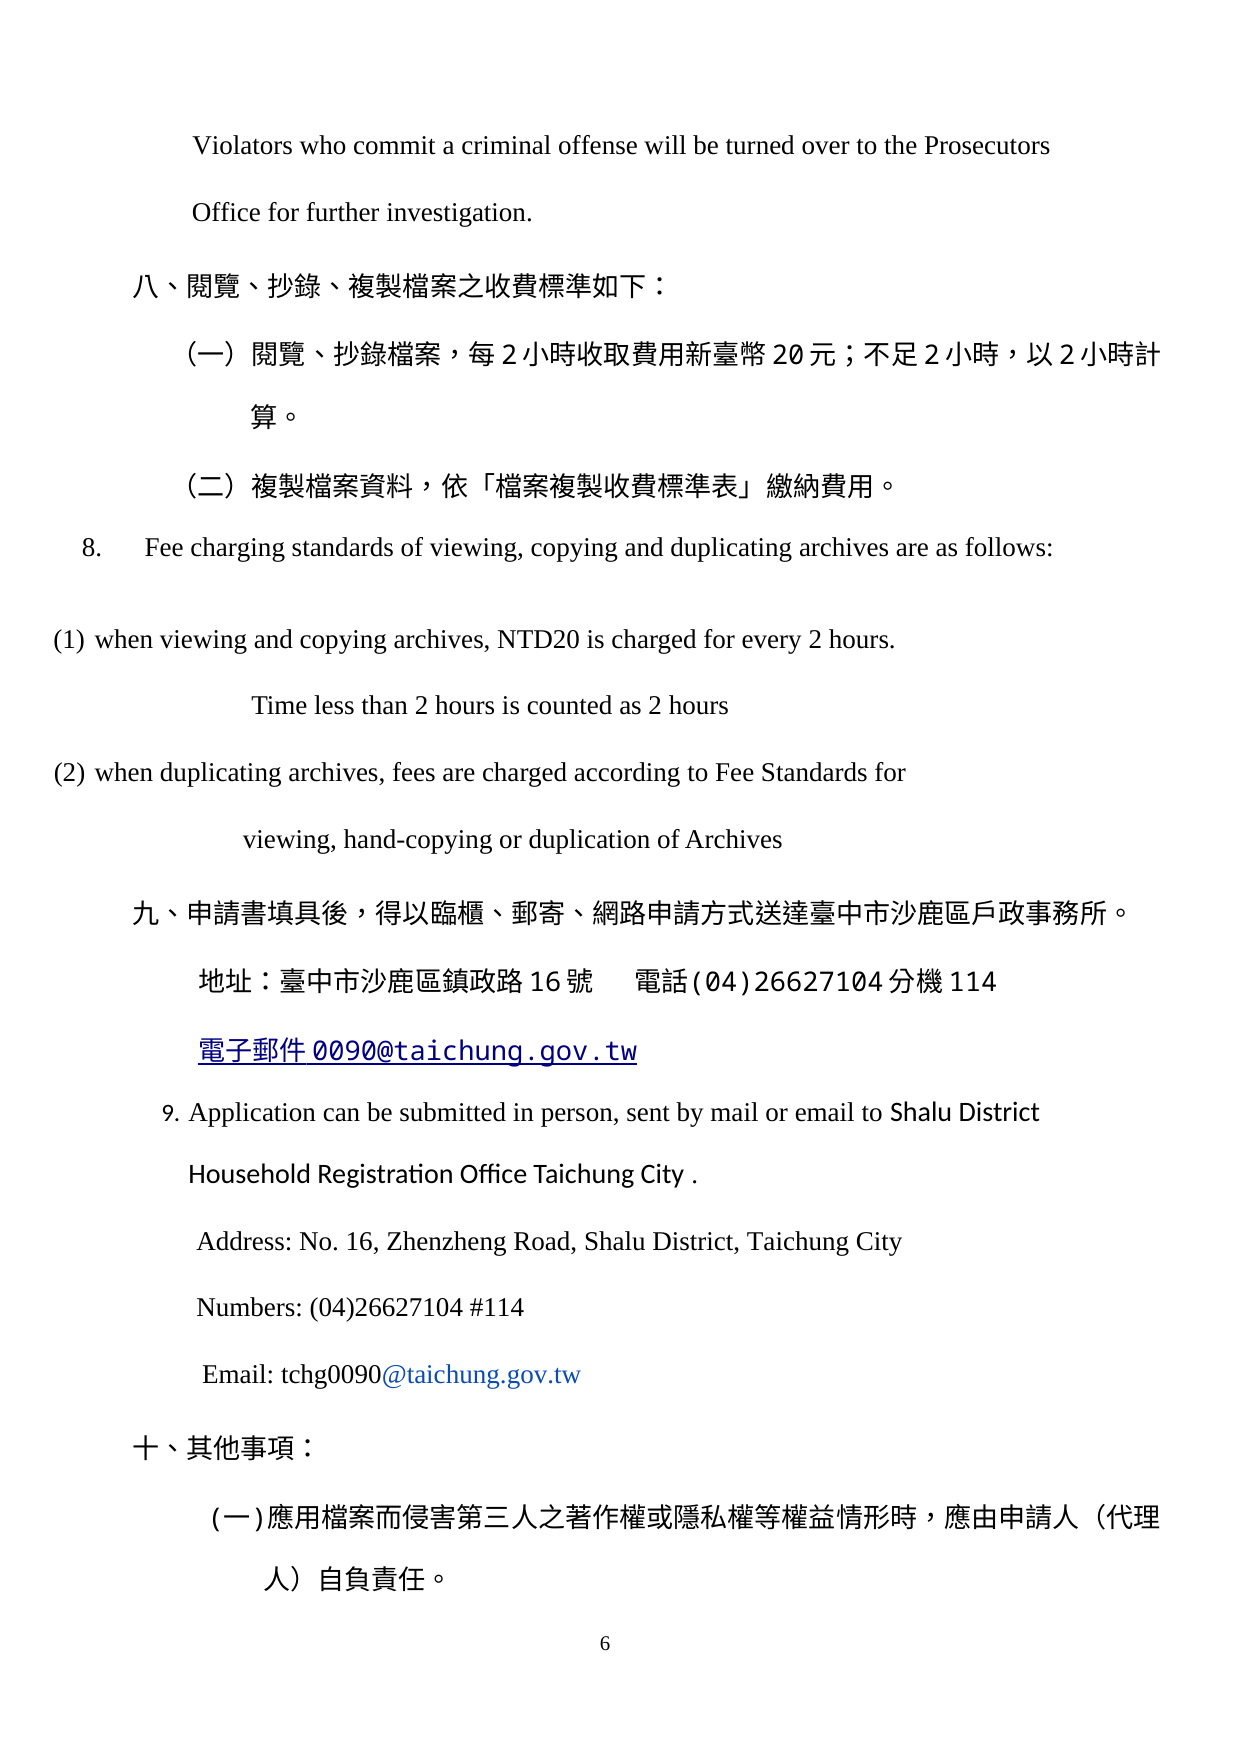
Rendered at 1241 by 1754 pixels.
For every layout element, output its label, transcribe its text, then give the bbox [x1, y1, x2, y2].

text 九、申請書填具後，得以臨櫃、郵寄、網路申請方式送達臺中市沙鹿區戶政事務所。 [44, 869, 1165, 932]
list when duplicating archives, fees are charged according to Fee Standards for [44, 730, 1165, 792]
text Address: No. 16, Zhenzheng Road, Shalu District, Taichung City [44, 1199, 1165, 1261]
text Time less than 2 hours is counted as 2 hours [187, 663, 1165, 726]
text 地址：臺中市沙鹿區鎮政路16號 電話(04)26627104分機114 [198, 938, 1165, 1001]
text Email: tchg0090@taichung.gov.tw [44, 1332, 1165, 1394]
text (一)應用檔案而侵害第三人之著作權或隱私權等權益情形時，應由申請人（代理人）自負責任。 [207, 1474, 1165, 1599]
text （二）複製檔案資料，依「檔案複製收費標準表」繳納費用。 [44, 442, 1165, 505]
text 十、其他事項： [44, 1405, 1165, 1467]
text Violators who commit a criminal offense will be turned over to the Prosecutors [73, 103, 1165, 165]
text Numbers: (04)26627104 #114 [44, 1265, 1165, 1328]
text （一）閱覽、抄錄檔案，每2小時收取費用新臺幣20元；不足2小時，以2小時計算。 [170, 311, 1165, 436]
list when viewing and copying archives, NTD20 is charged for every 2 hours. [44, 597, 1165, 659]
text Office for further investigation. [192, 169, 1165, 232]
list Fee charging standards of viewing, copying and duplicating archives are as follows: [44, 505, 1165, 567]
text 電子郵件0090@taichung.gov.tw [198, 1007, 1165, 1069]
text 八、閱覽、抄錄、複製檔案之收費標準如下： [44, 242, 1165, 305]
list Application can be submitted in person, sent by mail or email to Shalu District Household Registration Office Taichung City . [161, 1069, 1165, 1194]
text viewing, hand-copying or duplication of Archives [44, 797, 1165, 859]
